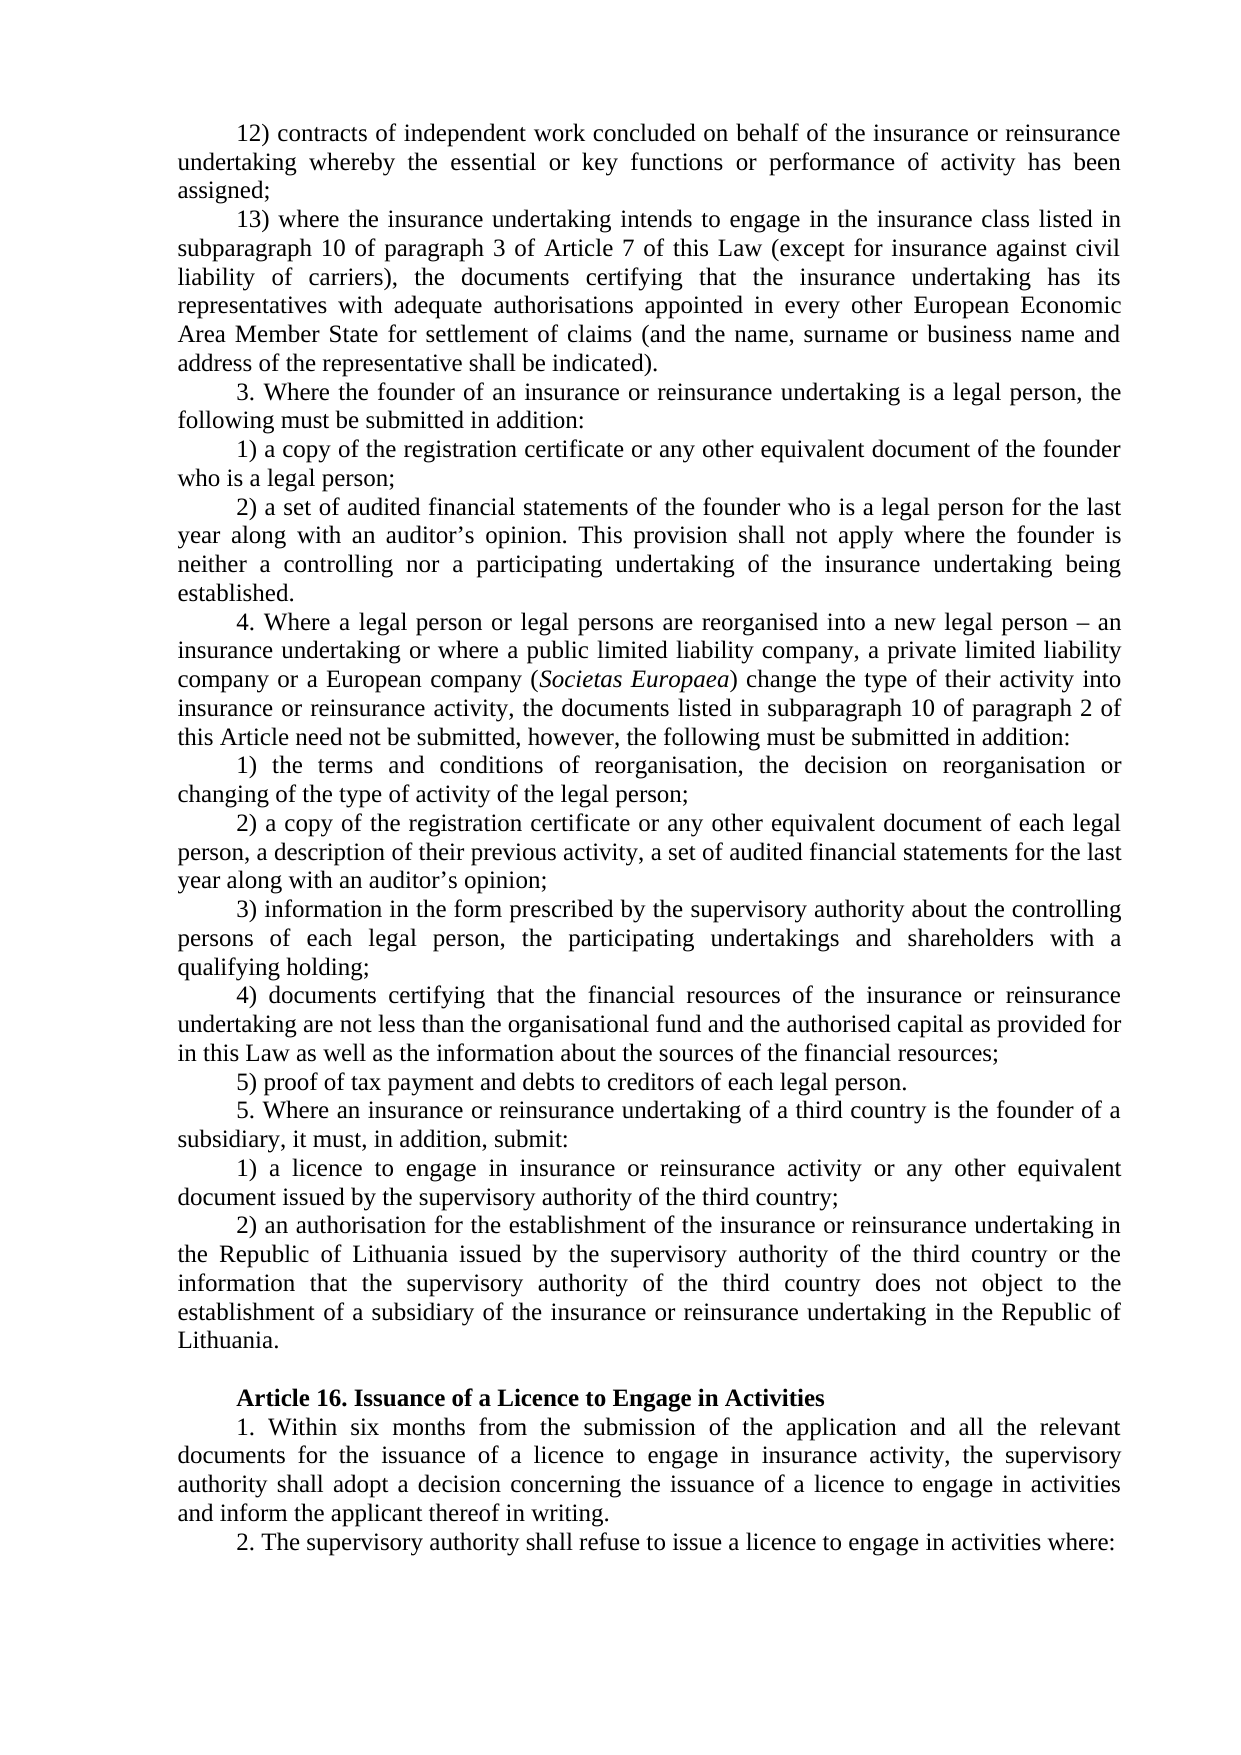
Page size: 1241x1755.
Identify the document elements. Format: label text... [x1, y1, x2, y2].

text 5) proof of tax payment and debts to creditors of each legal person. [177, 1067, 1122, 1096]
text 13) where the insurance undertaking intends to engage in the insurance class listed in subparagraph 10 of paragraph 3 of Article 7 of this Law (except for insurance against civil liability of carriers), the documents certifying that the insurance undertaking has its representatives with adequate authorisations appointed in every other European Economic Area Member State for settlement of claims (and the name, surname or business name and address of the representative shall be indicated). [177, 204, 1122, 377]
text 2) a set of audited financial statements of the founder who is a legal person for the last year along with an auditor’s opinion. This provision shall not apply where the founder is neither a controlling nor a participating undertaking of the insurance undertaking being established. [177, 492, 1122, 607]
text 12) contracts of independent work concluded on behalf of the insurance or reinsurance undertaking whereby the essential or key functions or performance of activity has been assigned; [177, 118, 1122, 204]
text 2) an authorisation for the establishment of the insurance or reinsurance undertaking in the Republic of Lithuania issued by the supervisory authority of the third country or the information that the supervisory authority of the third country does not object to the establishment of a subsidiary of the insurance or reinsurance undertaking in the Republic of Lithuania. [177, 1211, 1122, 1354]
text 2. The supervisory authority shall refuse to issue a licence to engage in activities where: [177, 1527, 1122, 1556]
text 3) information in the form prescribed by the supervisory authority about the controlling persons of each legal person, the participating undertakings and shareholders with a qualifying holding; [177, 894, 1122, 981]
text Article 16. Issuance of a Licence to Engage in Activities [177, 1383, 1122, 1412]
text 1) the terms and conditions of reorganisation, the decision on reorganisation or changing of the type of activity of the legal person; [177, 751, 1122, 808]
text 1) a copy of the registration certificate or any other equivalent document of the founder who is a legal person; [177, 434, 1122, 492]
text 2) a copy of the registration certificate or any other equivalent document of each legal person, a description of their previous activity, a set of audited financial statements for the last year along with an auditor’s opinion; [177, 808, 1122, 894]
text 5. Where an insurance or reinsurance undertaking of a third country is the founder of a subsidiary, it must, in addition, submit: [177, 1096, 1122, 1153]
text 1. Within six months from the submission of the application and all the relevant documents for the issuance of a licence to engage in insurance activity, the supervisory authority shall adopt a decision concerning the issuance of a licence to engage in activities and inform the applicant thereof in writing. [177, 1412, 1122, 1527]
text 3. Where the founder of an insurance or reinsurance undertaking is a legal person, the following must be submitted in addition: [177, 377, 1122, 434]
text 4) documents certifying that the financial resources of the insurance or reinsurance undertaking are not less than the organisational fund and the authorised capital as provided for in this Law as well as the information about the sources of the financial resources; [177, 981, 1122, 1067]
text 1) a licence to engage in insurance or reinsurance activity or any other equivalent document issued by the supervisory authority of the third country; [177, 1153, 1122, 1211]
text 4. Where a legal person or legal persons are reorganised into a new legal person – an insurance undertaking or where a public limited liability company, a private limited liability company or a European company (Societas Europaea) change the type of their activity into insurance or reinsurance activity, the documents listed in subparagraph 10 of paragraph 2 of this Article need not be submitted, however, the following must be submitted in addition: [177, 607, 1122, 751]
